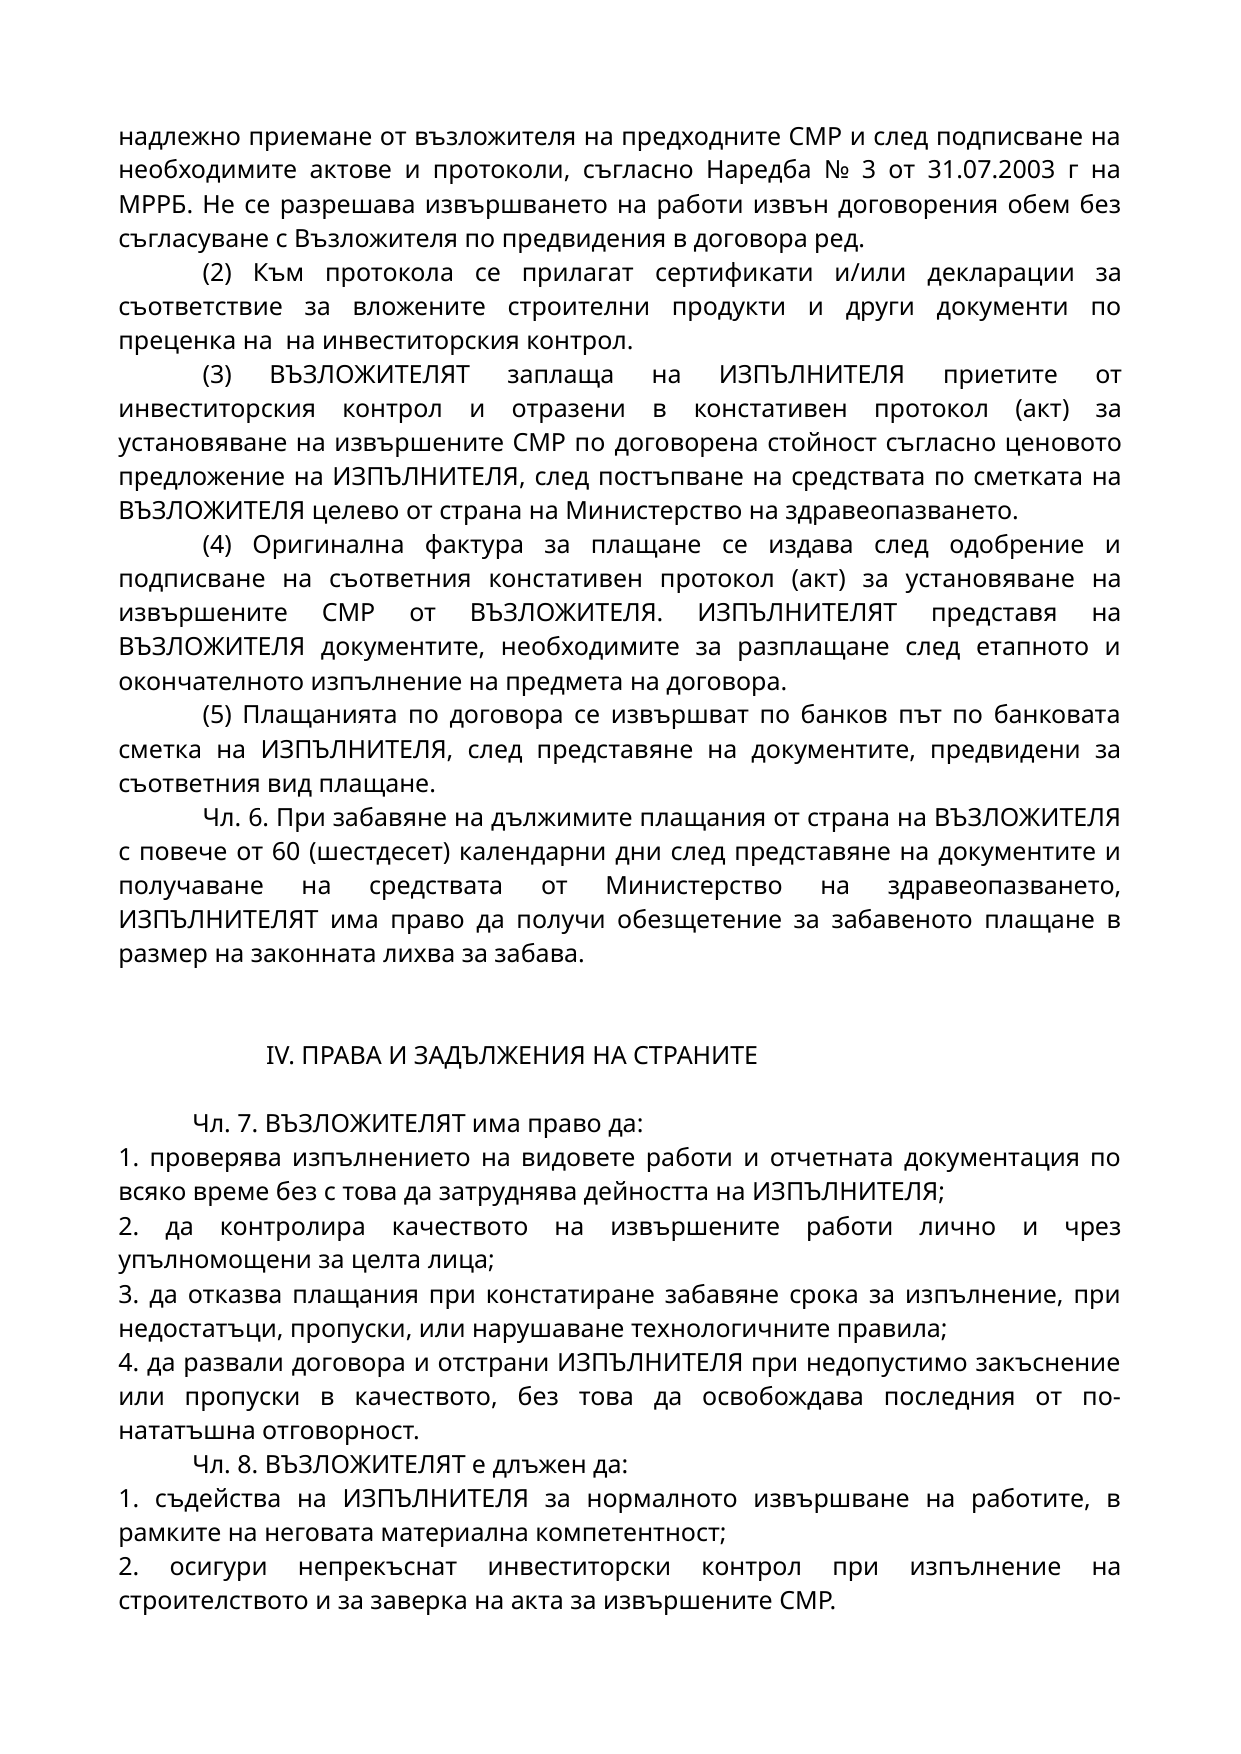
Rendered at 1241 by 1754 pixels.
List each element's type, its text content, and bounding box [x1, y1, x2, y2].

text 2. осигури непрекъснат инвеститорски контрол при изпълнение на строителството и за заверка на акта за извършените СМР. [118, 1549, 1122, 1617]
text (3) ВЪЗЛОЖИТЕЛЯТ заплаща на ИЗПЪЛНИТЕЛЯ приетите от инвеститорския контрол и отразени в констативен протокол (акт) за установяване на извършените СМР по договорена стойност съгласно ценовото предложение на ИЗПЪЛНИТЕЛЯ, след постъпване на средствата по сметката на ВЪЗЛОЖИТЕЛЯ целево от страна на Министерство на здравеопазването. [118, 357, 1122, 527]
text (5) Плащанията по договора се извършват по банков път по банковата сметка на ИЗПЪЛНИТЕЛЯ, след представяне на документите, предвидени за съответния вид плащане. [118, 697, 1122, 799]
text 1. проверява изпълнението на видовете работи и отчетната документация по всяко време без с това да затруднява дейността на ИЗПЪЛНИТЕЛЯ; [118, 1140, 1122, 1208]
text Чл. 8. ВЪЗЛОЖИТЕЛЯТ е длъжен да: [118, 1447, 1122, 1481]
text (4) Оригинална фактура за плащане се издава след одобрение и подписване на съответния констативен протокол (акт) за установяване на извършените СМР от ВЪЗЛОЖИТЕЛЯ. ИЗПЪЛНИТЕЛЯТ представя на ВЪЗЛОЖИТЕЛЯ документите, необходимите за разплащане след етапното и окончателното изпълнение на предмета на договора. [118, 527, 1122, 697]
text 1. съдейства на ИЗПЪЛНИТЕЛЯ за нормалното извършване на работите, в рамките на неговата материална компетентност; [118, 1481, 1122, 1549]
text надлежно приемане от възложителя на предходните СМР и след подписване на необходимите актове и протоколи, съгласно Наредба № 3 от 31.07.2003 г на МРРБ. Не се разрешава извършването на работи извън договорения обем без съгласуване с Възложителя по предвидения в договора ред. [118, 118, 1122, 254]
text Чл. 6. При забавяне на дължимите плащания от страна на ВЪЗЛОЖИТЕЛЯ с повече от 60 (шестдесет) календарни дни след представяне на документите и получаване на средствата от Министерство на здравеопазването, ИЗПЪЛНИТЕЛЯТ има право да получи обезщетение за забавеното плащане в размер на законната лихва за забава. [118, 799, 1122, 970]
text IV. ПРАВА И ЗАДЪЛЖЕНИЯ НА СТРАНИТЕ [118, 1038, 1122, 1072]
text 2. да контролира качеството на извършените работи лично и чрез упълномощени за целта лица; [118, 1208, 1122, 1276]
text (2) Към протокола се прилагат сертификати и/или декларации за съответствие за вложените строителни продукти и други документи по преценка на на инвеститорския контрол. [118, 254, 1122, 357]
text 3. да отказва плащания при констатиране забавяне срока за изпълнение, при недостатъци, пропуски, или нарушаване технологичните правила; [118, 1276, 1122, 1344]
subtitle Чл. 7. ВЪЗЛОЖИТЕЛЯТ има право да: [118, 1106, 1122, 1140]
text 4. да развали договора и отстрани ИЗПЪЛНИТЕЛЯ при недопустимо закъснение или пропуски в качеството, без това да освобождава последния от по-нататъшна отговорност. [118, 1344, 1122, 1447]
